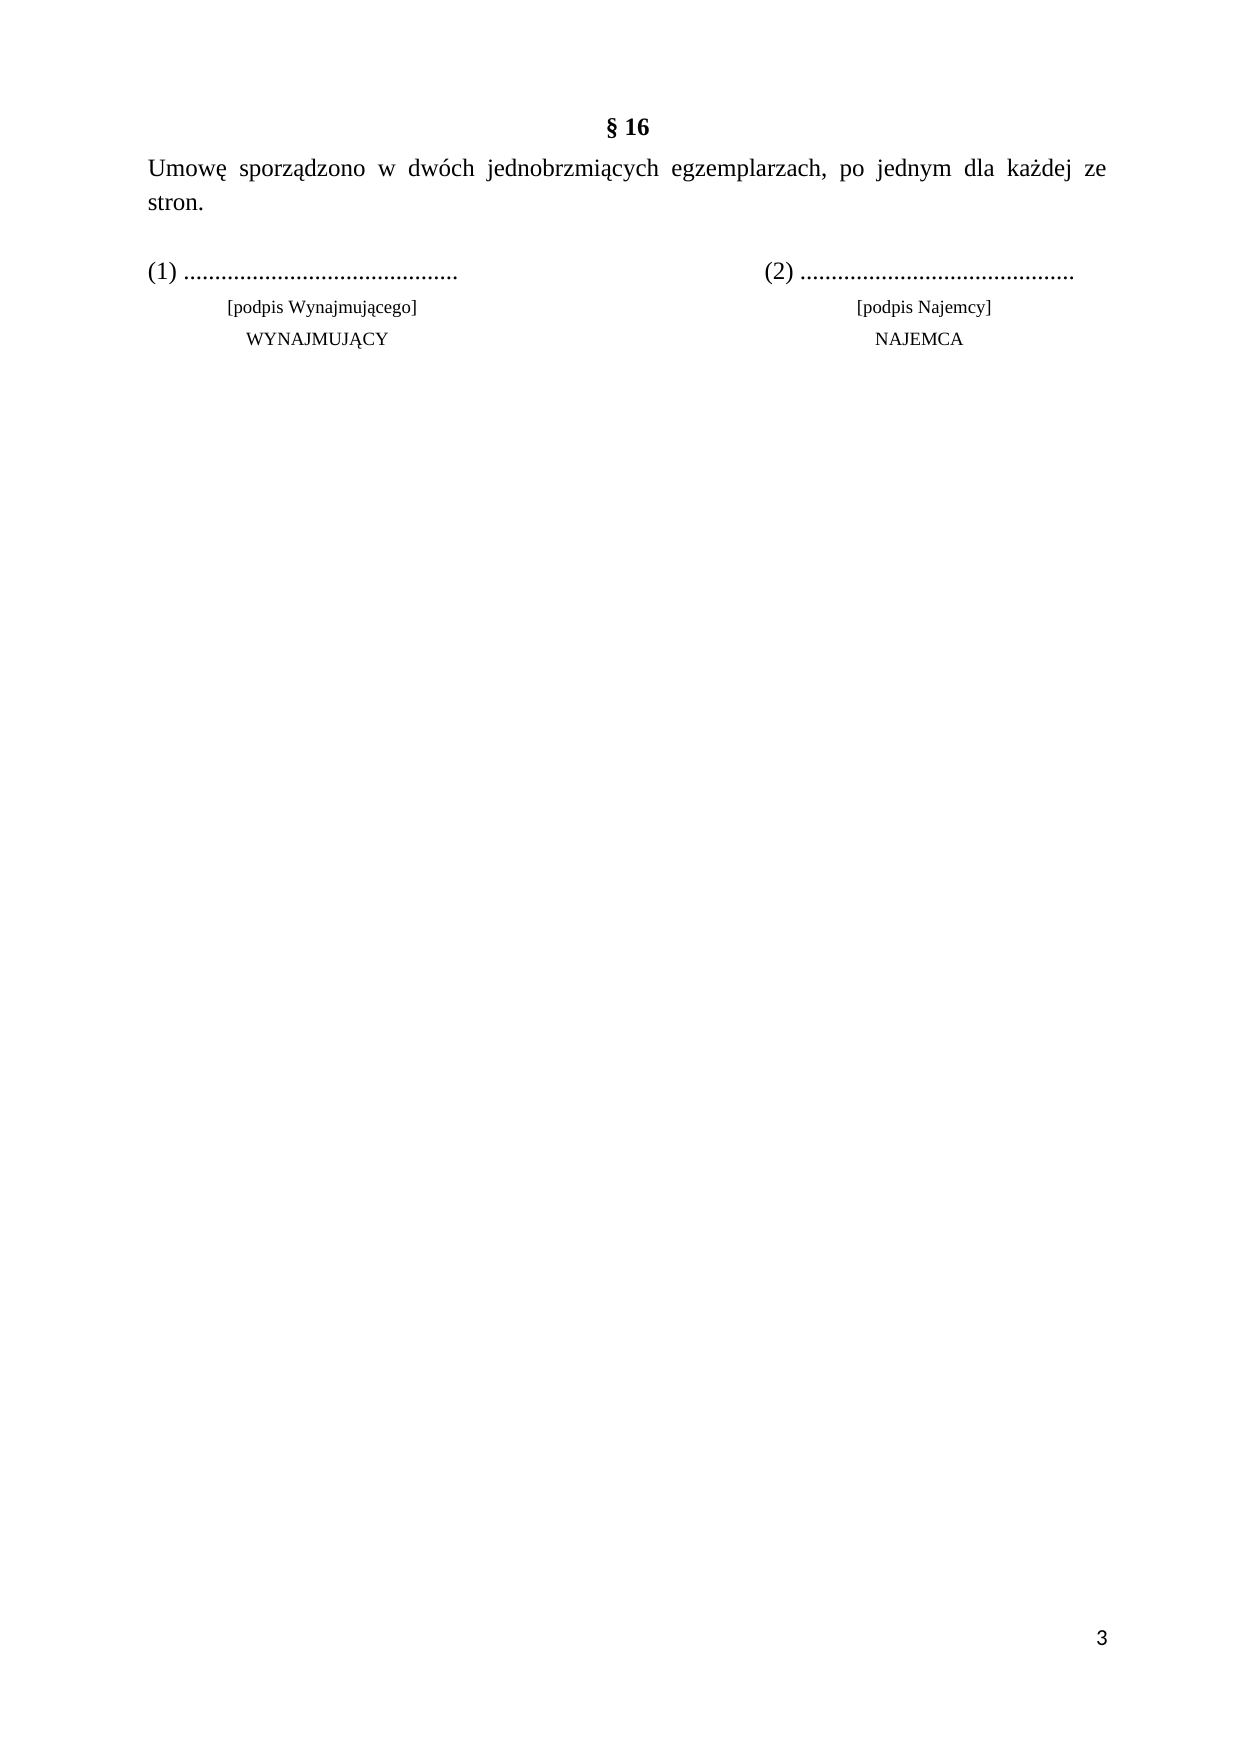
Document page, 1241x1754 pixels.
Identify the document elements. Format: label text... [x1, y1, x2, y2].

text § 16 [148, 112, 1107, 141]
text WYNAJMUJĄCY NAJEMCA [148, 328, 1107, 350]
text Umowę sporządzono w dwóch jednobrzmiących egzemplarzach, po jednym dla każdej ze stron. [148, 153, 1107, 216]
text [podpis Wynajmującego] [podpis Najemcy] [148, 296, 1107, 318]
text (1) ............................................ (2) ............................................ [148, 256, 1107, 285]
